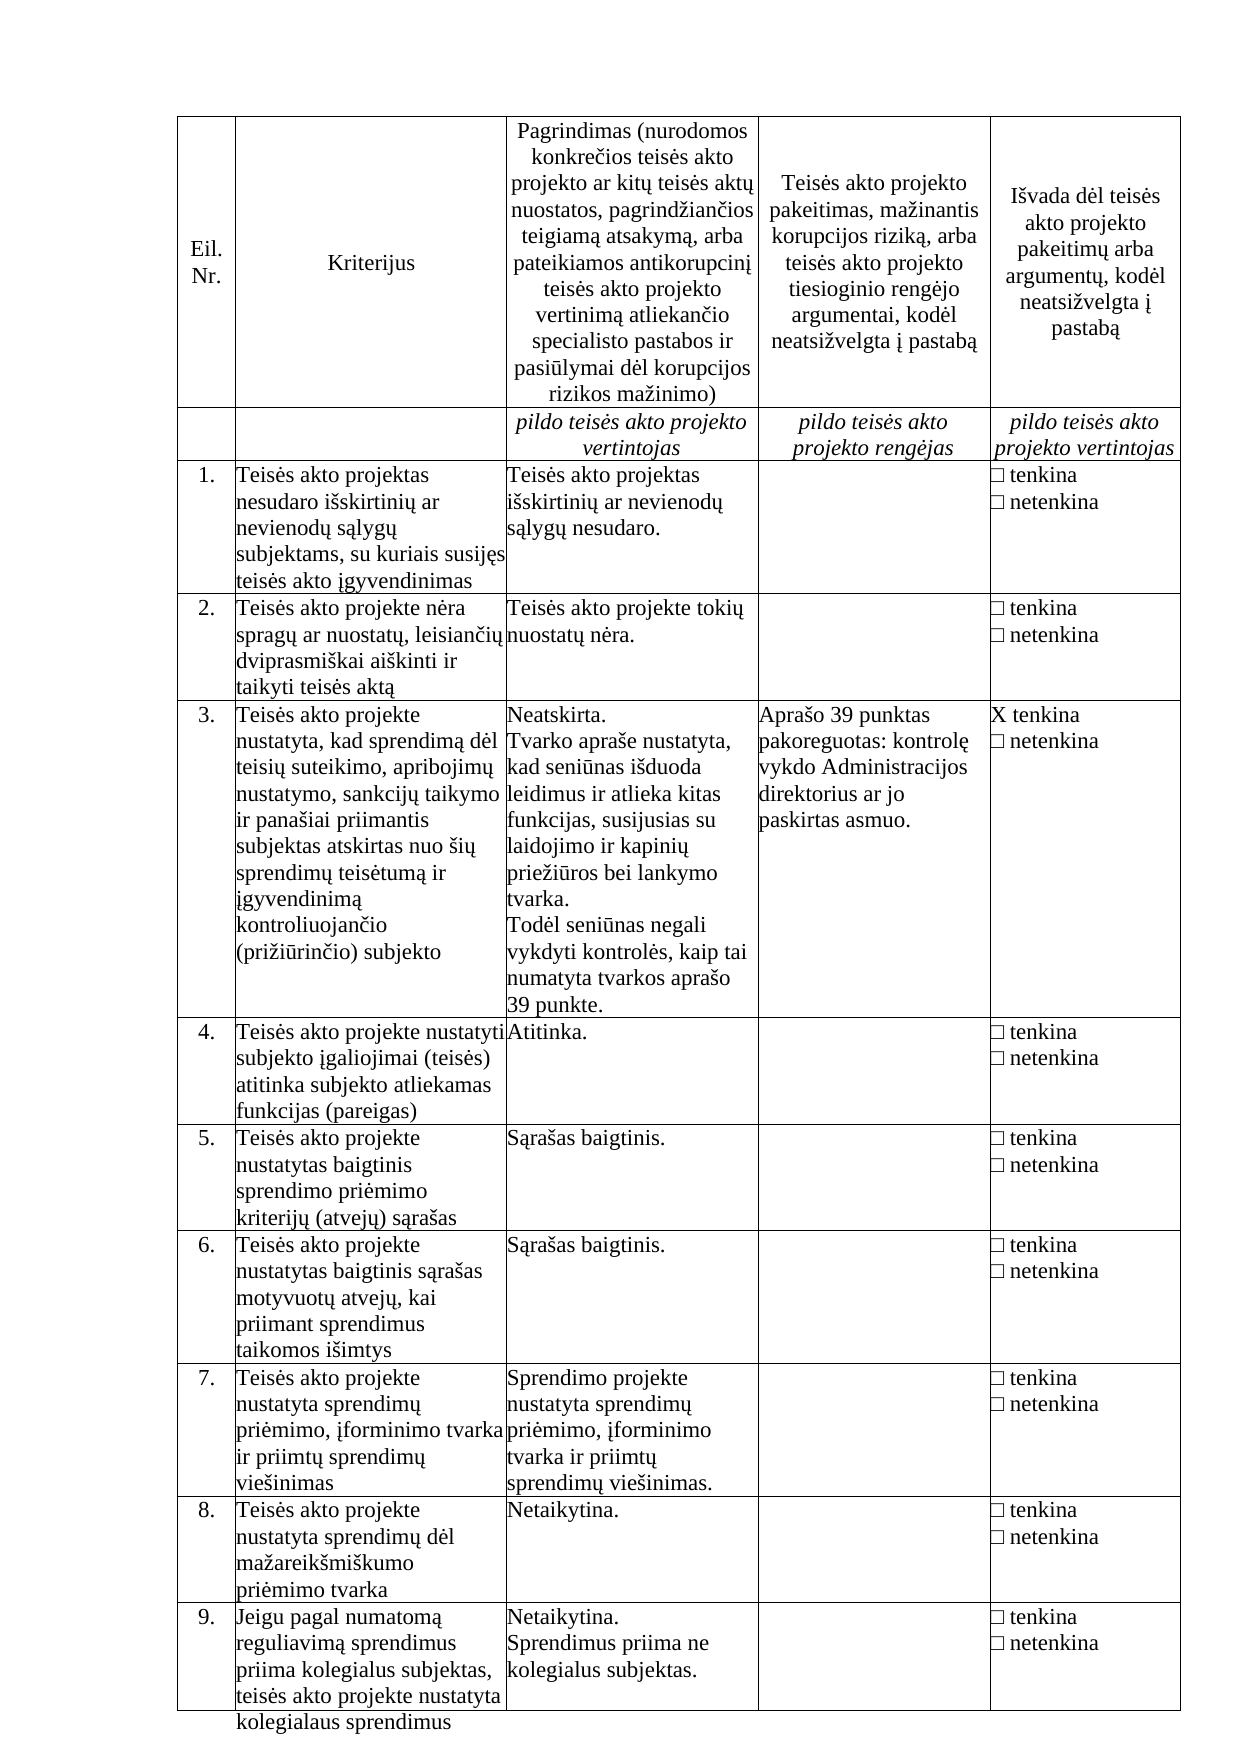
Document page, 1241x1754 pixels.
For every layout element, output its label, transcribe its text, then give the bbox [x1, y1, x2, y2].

table_cell Atitinka. [507, 1018, 758, 1123]
table_cell [759, 1497, 990, 1602]
table_cell 9. [178, 1603, 235, 1709]
table_cell □ tenkina □ netenkina [991, 461, 1180, 593]
table_cell □ tenkina □ netenkina [991, 1125, 1180, 1230]
table_cell pildo teisės akto projekto vertintojas [507, 408, 758, 460]
table_cell □ tenkina □ netenkina [991, 1231, 1180, 1363]
table_cell Netaikytina. Sprendimus priima ne kolegialus subjektas. [507, 1603, 758, 1709]
table_cell Teisės akto projektas išskirtinių ar nevienodų sąlygų nesudaro. [507, 461, 758, 593]
table_cell [759, 1231, 990, 1363]
table_cell □ tenkina □ netenkina [991, 1603, 1180, 1709]
table_header Eil. Nr. [178, 117, 235, 407]
table_cell Aprašo 39 punktas pakoreguotas: kontrolę vykdo Administracijos direktorius ar jo paskirtas asmuo. [759, 701, 990, 1017]
table_header Kriterijus [236, 117, 506, 407]
table_cell □ tenkina □ netenkina [991, 1364, 1180, 1496]
table_cell Teisės akto projekte tokių nuostatų nėra. [507, 594, 758, 700]
table_cell 8. [178, 1497, 235, 1602]
table_cell □ tenkina □ netenkina [991, 1018, 1180, 1123]
table_cell [759, 1603, 990, 1709]
table_cell [759, 461, 990, 593]
table_cell Teisės akto projekte nustatytas baigtinis sprendimo priėmimo kriterijų (atvejų) sąrašas [236, 1125, 506, 1230]
table_cell pildo teisės akto projekto vertintojas [991, 408, 1180, 460]
table_cell [759, 1018, 990, 1123]
table_cell [759, 1364, 990, 1496]
table_cell □ tenkina □ netenkina [991, 594, 1180, 700]
table_cell Teisės akto projekte nustatyta, kad sprendimą dėl teisių suteikimo, apribojimų nustatymo, sankcijų taikymo ir panašiai priimantis subjektas atskirtas nuo šių sprendimų teisėtumą ir įgyvendinimą kontroliuojančio (prižiūrinčio) subjekto [236, 701, 506, 1017]
table_cell 4. [178, 1018, 235, 1123]
table_header Pagrindimas (nurodomos konkrečios teisės akto projekto ar kitų teisės aktų nuostatos, pagrindžiančios teigiamą atsakymą, arba pateikiamos antikorupcinį teisės akto projekto vertinimą atliekančio specialisto pastabos ir pasiūlymai dėl korupcijos rizikos mažinimo) [507, 117, 758, 407]
table_cell [236, 408, 506, 460]
table_cell 2. [178, 594, 235, 700]
table_cell Teisės akto projekte nustatyta sprendimų priėmimo, įforminimo tvarka ir priimtų sprendimų viešinimas [236, 1364, 506, 1496]
table_cell X tenkina □ netenkina [991, 701, 1180, 1017]
table_cell Neatskirta. Tvarko apraše nustatyta, kad seniūnas išduoda leidimus ir atlieka kitas funkcijas, susijusias su laidojimo ir kapinių priežiūros bei lankymo tvarka. Todėl seniūnas negali vykdyti kontrolės, kaip tai numatyta tvarkos aprašo 39 punkte. [507, 701, 758, 1017]
table_cell Teisės akto projekte nustatytas baigtinis sąrašas motyvuotų atvejų, kai priimant sprendimus taikomos išimtys [236, 1231, 506, 1363]
table_cell 5. [178, 1125, 235, 1230]
table_cell Teisės akto projektas nesudaro išskirtinių ar nevienodų sąlygų subjektams, su kuriais susijęs teisės akto įgyvendinimas [236, 461, 506, 593]
table_cell Teisės akto projekte nustatyti subjekto įgaliojimai (teisės) atitinka subjekto atliekamas funkcijas (pareigas) [236, 1018, 506, 1123]
table_cell Jeigu pagal numatomą reguliavimą sprendimus priima kolegialus subjektas, teisės akto projekte nustatyta kolegialaus sprendimus priimančio subjekto: 9.1. konkretus narių skaičius, užtikrinantis kolegialaus sprendimus priimančio subjekto veiklos objektyvumą; 9.2. jeigu narius skiria keli subjektai, proporcinga kiekvieno subjekto skiriamų narių dalis, užtikrinanti tinkamą atstovavimą valstybės interesams ir kolegialaus sprendimus priimančio subjekto veiklos objektyvumą ir skaidrumą; 9.3. narių skyrimo mechanizmas; 9.4. narių rotacija ir kadencijų skaičius ir trukmė; 9.5. veiklos pobūdis laiko atžvilgiu; 9.6. individuali narių atsakomybė [236, 1603, 506, 1709]
table_cell 6. [178, 1231, 235, 1363]
table_cell Teisės akto projekte nėra spragų ar nuostatų, leisiančių dviprasmiškai aiškinti ir taikyti teisės aktą [236, 594, 506, 700]
table_cell Teisės akto projekte nustatyta sprendimų dėl mažareikšmiškumo priėmimo tvarka [236, 1497, 506, 1602]
table_cell 7. [178, 1364, 235, 1496]
table_cell 1. [178, 461, 235, 593]
table_cell pildo teisės akto projekto rengėjas [759, 408, 990, 460]
table_header Teisės akto projekto pakeitimas, mažinantis korupcijos riziką, arba teisės akto projekto tiesioginio rengėjo argumentai, kodėl neatsižvelgta į pastabą [759, 117, 990, 407]
table_cell Netaikytina. [507, 1497, 758, 1602]
table_cell Sąrašas baigtinis. [507, 1231, 758, 1363]
table_cell Sąrašas baigtinis. [507, 1125, 758, 1230]
table_cell Sprendimo projekte nustatyta sprendimų priėmimo, įforminimo tvarka ir priimtų sprendimų viešinimas. [507, 1364, 758, 1496]
table_cell [759, 1125, 990, 1230]
table_cell 3. [178, 701, 235, 1017]
table_cell [759, 594, 990, 700]
table_cell [178, 408, 235, 460]
table_cell □ tenkina □ netenkina [991, 1497, 1180, 1602]
table_header Išvada dėl teisės akto projekto pakeitimų arba argumentų, kodėl neatsižvelgta į pastabą [991, 117, 1180, 407]
